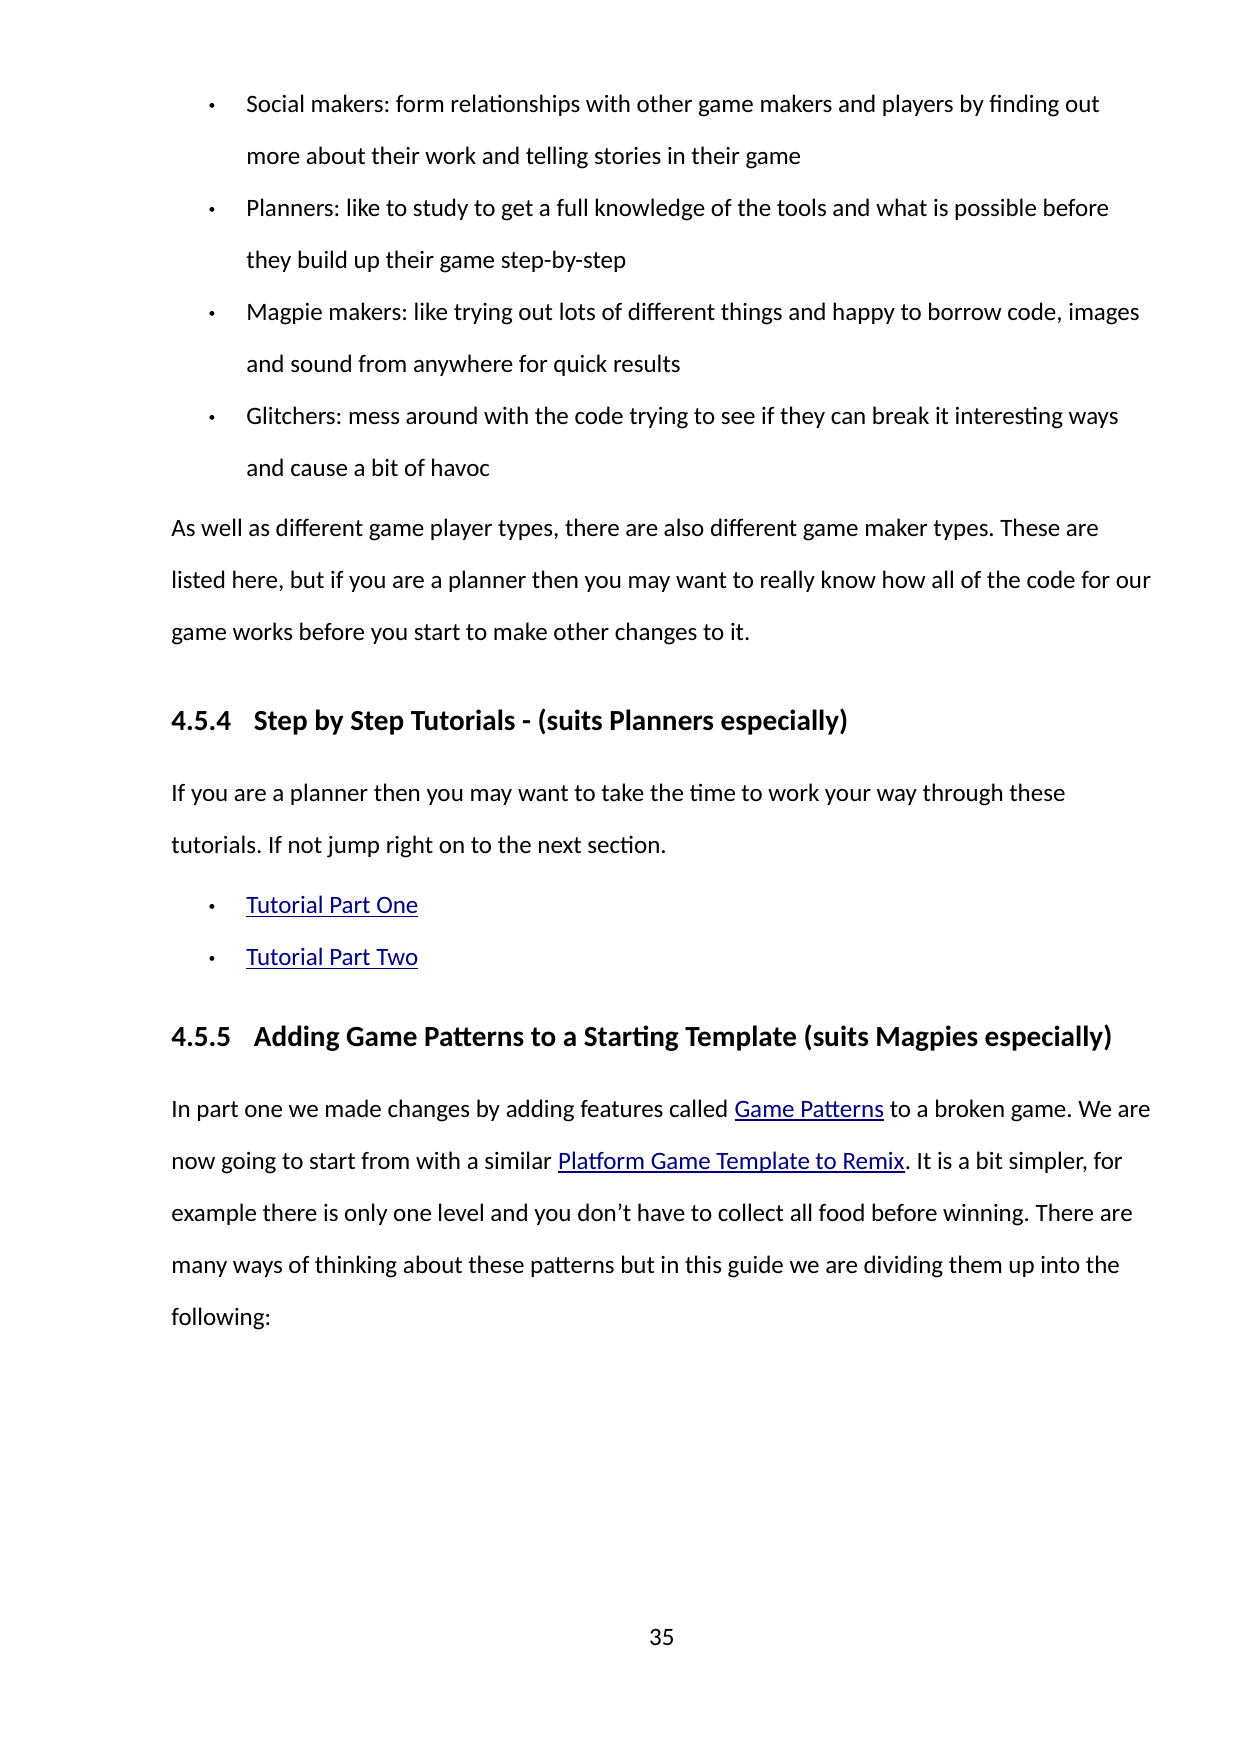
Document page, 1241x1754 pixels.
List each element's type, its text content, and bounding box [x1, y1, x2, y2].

text As well as different game player types, there are also different game maker types. These are listed here, but if you are a planner then you may want to really know how all of the code for our game works before you start to make other changes to it. [171, 512, 1152, 647]
subtitle Step by Step Tutorials - (suits Planners especially) [171, 702, 1152, 738]
list Social makers: form relationships with other game makers and players by finding out more about their work and telling stories in their game [209, 88, 1152, 171]
text If you are a planner then you may want to take the time to work your way through these tutorials. If not jump right on to the next section. [171, 777, 1152, 859]
list Planners: like to study to get a full knowledge of the tools and what is possible before they build up their game step-by-step [209, 192, 1152, 275]
list Tutorial Part Two [209, 942, 1152, 972]
list Magpie makers: like trying out lots of different things and happy to borrow code, images and sound from anywhere for quick results [209, 296, 1152, 378]
subtitle Adding Game Patterns to a Starting Template (suits Magpies especially) [171, 1018, 1152, 1054]
list Tutorial Part One [209, 890, 1152, 920]
text In part one we made changes by adding features called Game Patterns to a broken game. We are now going to start from with a similar Platform Game Template to Remix. It is a bit simpler, for example there is only one level and you don’t have to collect all food before winning. There are many ways of thinking about these patterns but in this guide we are dividing them up into the following: [171, 1093, 1152, 1331]
list Glitchers: mess around with the code trying to see if they can break it interesting ways and cause a bit of havoc [209, 400, 1152, 482]
